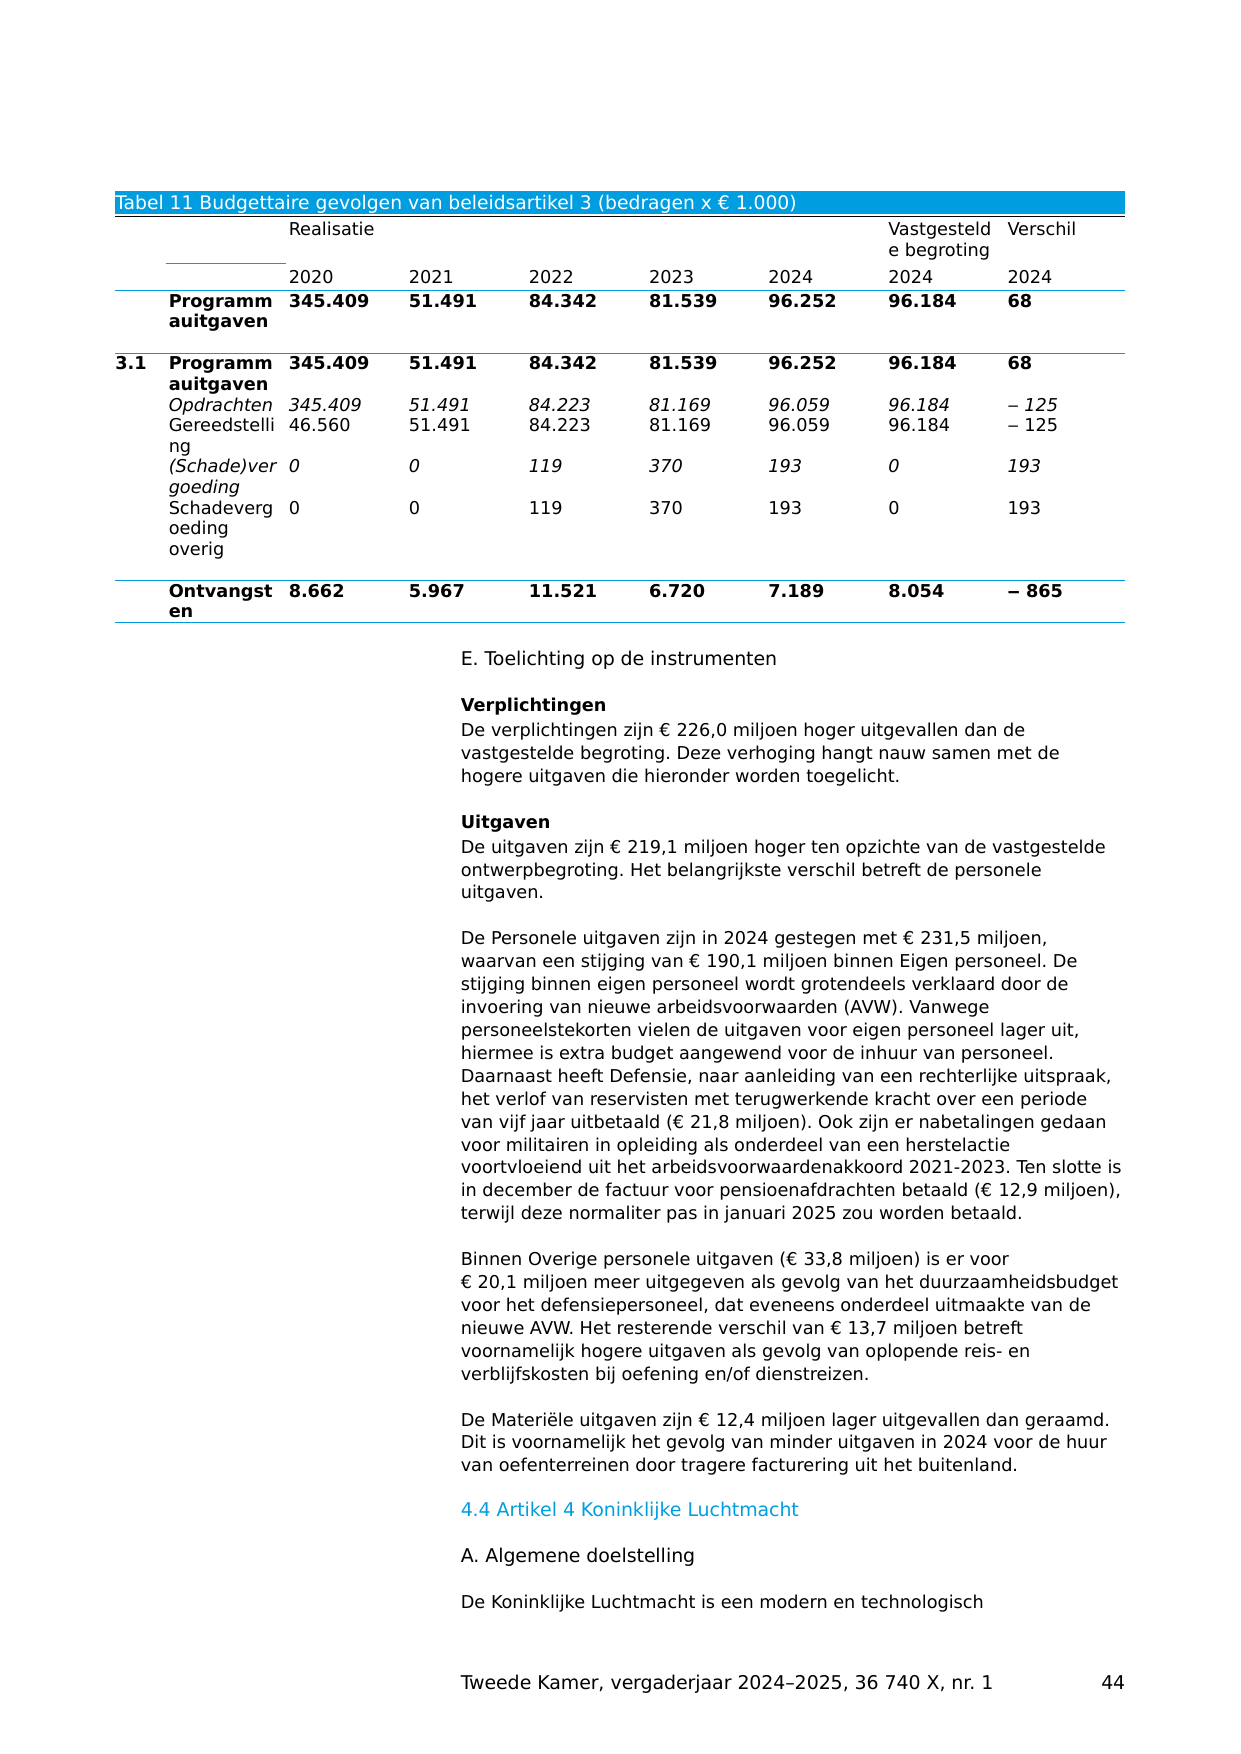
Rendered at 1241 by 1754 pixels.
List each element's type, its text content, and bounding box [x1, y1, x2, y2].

table_cell [166, 560, 286, 580]
table_cell 345.409 [286, 291, 406, 332]
table_cell [166, 264, 286, 290]
table_cell [885, 332, 1004, 353]
table_cell 68 [1004, 354, 1125, 394]
table_cell 0 [406, 498, 526, 559]
table_cell 81.539 [646, 291, 765, 332]
table_cell 81.539 [646, 354, 765, 394]
table_cell [646, 332, 765, 353]
table_cell 96.059 [765, 415, 885, 456]
table_cell (Schade)vergoeding [166, 456, 286, 498]
table_cell 2020 [286, 263, 406, 290]
table_cell [166, 217, 286, 263]
table_cell 96.252 [765, 354, 885, 394]
table_cell 193 [765, 498, 885, 559]
table_cell 84.223 [526, 415, 646, 456]
table_cell ‒ 125 [1004, 395, 1125, 415]
table_cell Schadevergoeding overig [166, 498, 286, 559]
table_cell [406, 332, 526, 353]
table_cell Programmauitgaven [166, 354, 286, 394]
table_cell [166, 332, 286, 353]
text De uitgaven zijn € 219,1 miljoen hoger ten opzichte van de vastgestelde ontwerpbegroting. Het belangrijkste verschil betreft de personele uitgaven. [461, 835, 1125, 903]
table_cell 193 [1004, 498, 1125, 559]
table_cell 46.560 [286, 415, 406, 456]
table_cell 6.720 [646, 581, 765, 622]
table_cell 2024 [765, 263, 885, 290]
table_cell 11.521 [526, 581, 646, 622]
table_cell 84.342 [526, 354, 646, 394]
table_cell [286, 332, 406, 353]
text De Personele uitgaven zijn in 2024 gestegen met € 231,5 miljoen, waarvan een stijging van € 190,1 miljoen binnen Eigen personeel. De stijging binnen eigen personeel wordt grotendeels verklaard door de invoering van nieuwe arbeidsvoorwaarden (AVW). Vanwege personeelstekorten vielen de uitgaven voor eigen personeel lager uit, hiermee is extra budget aangewend voor de inhuur van personeel. Daarnaast heeft Defensie, naar aanleiding van een rechterlijke uitspraak, het verlof van reservisten met terugwerkende kracht over een periode van vijf jaar uitbetaald (€ 21,8 miljoen). Ook zijn er nabetalingen gedaan voor militairen in opleiding als onderdeel van een herstelactie voortvloeiend uit het arbeidsvoorwaardenakkoord 2021-2023. Ten slotte is in december de factuur voor pensioenafdrachten betaald (€ 12,9 miljoen), terwijl deze normaliter pas in januari 2025 zou worden betaald. [461, 926, 1125, 1224]
table_cell 3.1 [115, 354, 166, 394]
table_cell 2022 [526, 263, 646, 290]
table_cell 0 [286, 456, 406, 498]
table_cell ‒ 865 [1004, 581, 1125, 622]
table_cell 8.054 [885, 581, 1004, 622]
table_cell [646, 560, 765, 580]
table_cell [115, 332, 166, 353]
table_cell 96.184 [885, 354, 1004, 394]
table_cell [1004, 560, 1125, 580]
table_cell 5.967 [406, 581, 526, 622]
table_cell 7.189 [765, 581, 885, 622]
text De Materiële uitgaven zijn € 12,4 miljoen lager uitgevallen dan geraamd. Dit is voornamelijk het gevolg van minder uitgaven in 2024 voor de huur van oefenterreinen door tragere facturering uit het buitenland. [461, 1408, 1125, 1476]
table_cell Opdrachten [166, 395, 286, 415]
title 4.4 Artikel 4 Koninklijke Luchtmacht [461, 1499, 1125, 1521]
table_cell 0 [885, 456, 1004, 498]
table_cell 2024 [1004, 263, 1125, 290]
table_cell 0 [885, 498, 1004, 559]
table_cell 345.409 [286, 354, 406, 394]
table_cell [406, 560, 526, 580]
table_cell [885, 560, 1004, 580]
table_cell [115, 217, 166, 263]
table_cell Gereedstelling [166, 415, 286, 456]
table_cell 370 [646, 498, 765, 559]
table_cell 84.342 [526, 291, 646, 332]
table_cell [526, 332, 646, 353]
table_cell 51.491 [406, 291, 526, 332]
text De Koninklijke Luchtmacht is een modern en technologisch [461, 1591, 1125, 1613]
table_cell [765, 332, 885, 353]
table_cell 0 [286, 498, 406, 559]
table_cell Verschil [1004, 217, 1125, 263]
table_cell 2021 [406, 263, 526, 290]
table_cell 51.491 [406, 354, 526, 394]
table_cell [115, 560, 166, 580]
table_cell [286, 560, 406, 580]
table_cell 81.169 [646, 415, 765, 456]
table_cell 119 [526, 498, 646, 559]
table_cell 2023 [646, 263, 765, 290]
table_cell Realisatie [286, 217, 885, 263]
table_cell 96.184 [885, 415, 1004, 456]
text Verplichtingen [461, 693, 1125, 716]
table_cell 345.409 [286, 395, 406, 415]
table_cell [526, 560, 646, 580]
table_cell 96.059 [765, 395, 885, 415]
table_cell 96.184 [885, 395, 1004, 415]
table_cell 193 [1004, 456, 1125, 498]
table_cell ‒ 125 [1004, 415, 1125, 456]
table_cell 370 [646, 456, 765, 498]
table_cell Programmauitgaven [166, 291, 286, 332]
table_cell [115, 263, 166, 290]
table_cell [115, 415, 166, 456]
table_cell [115, 291, 166, 332]
table_cell 119 [526, 456, 646, 498]
table_cell 2024 [885, 263, 1004, 290]
text De verplichtingen zijn € 226,0 miljoen hoger uitgevallen dan de vastgestelde begroting. Deze verhoging hangt nauw samen met de hogere uitgaven die hieronder worden toegelicht. [461, 718, 1125, 787]
table_cell [1004, 332, 1125, 353]
table_cell 84.223 [526, 395, 646, 415]
table_cell 68 [1004, 291, 1125, 332]
table_cell 51.491 [406, 395, 526, 415]
text Uitgaven [461, 810, 1125, 833]
table_cell 96.252 [765, 291, 885, 332]
table_cell 81.169 [646, 395, 765, 415]
table_cell Vastgestelde begroting [885, 217, 1004, 263]
table_cell 8.662 [286, 581, 406, 622]
table_cell [115, 581, 166, 622]
table_cell 51.491 [406, 415, 526, 456]
title E. Toelichting op de instrumenten [461, 647, 1125, 669]
table_cell 193 [765, 456, 885, 498]
table_cell [765, 560, 885, 580]
table_cell 0 [406, 456, 526, 498]
table_cell [115, 456, 166, 498]
title A. Algemene doelstelling [461, 1545, 1125, 1567]
text Binnen Overige personele uitgaven (€ 33,8 miljoen) is er voor € 20,1 miljoen meer uitgegeven als gevolg van het duurzaamheidsbudget voor het defensiepersoneel, dat eveneens onderdeel uitmaakte van de nieuwe AVW. Het resterende verschil van € 13,7 miljoen betreft voornamelijk hogere uitgaven als gevolg van oplopende reis- en verblijfskosten bij oefening en/of dienstreizen. [461, 1247, 1125, 1385]
table_cell Ontvangsten [166, 581, 286, 622]
table_cell [115, 498, 166, 559]
table_cell [115, 395, 166, 415]
table_cell 96.184 [885, 291, 1004, 332]
